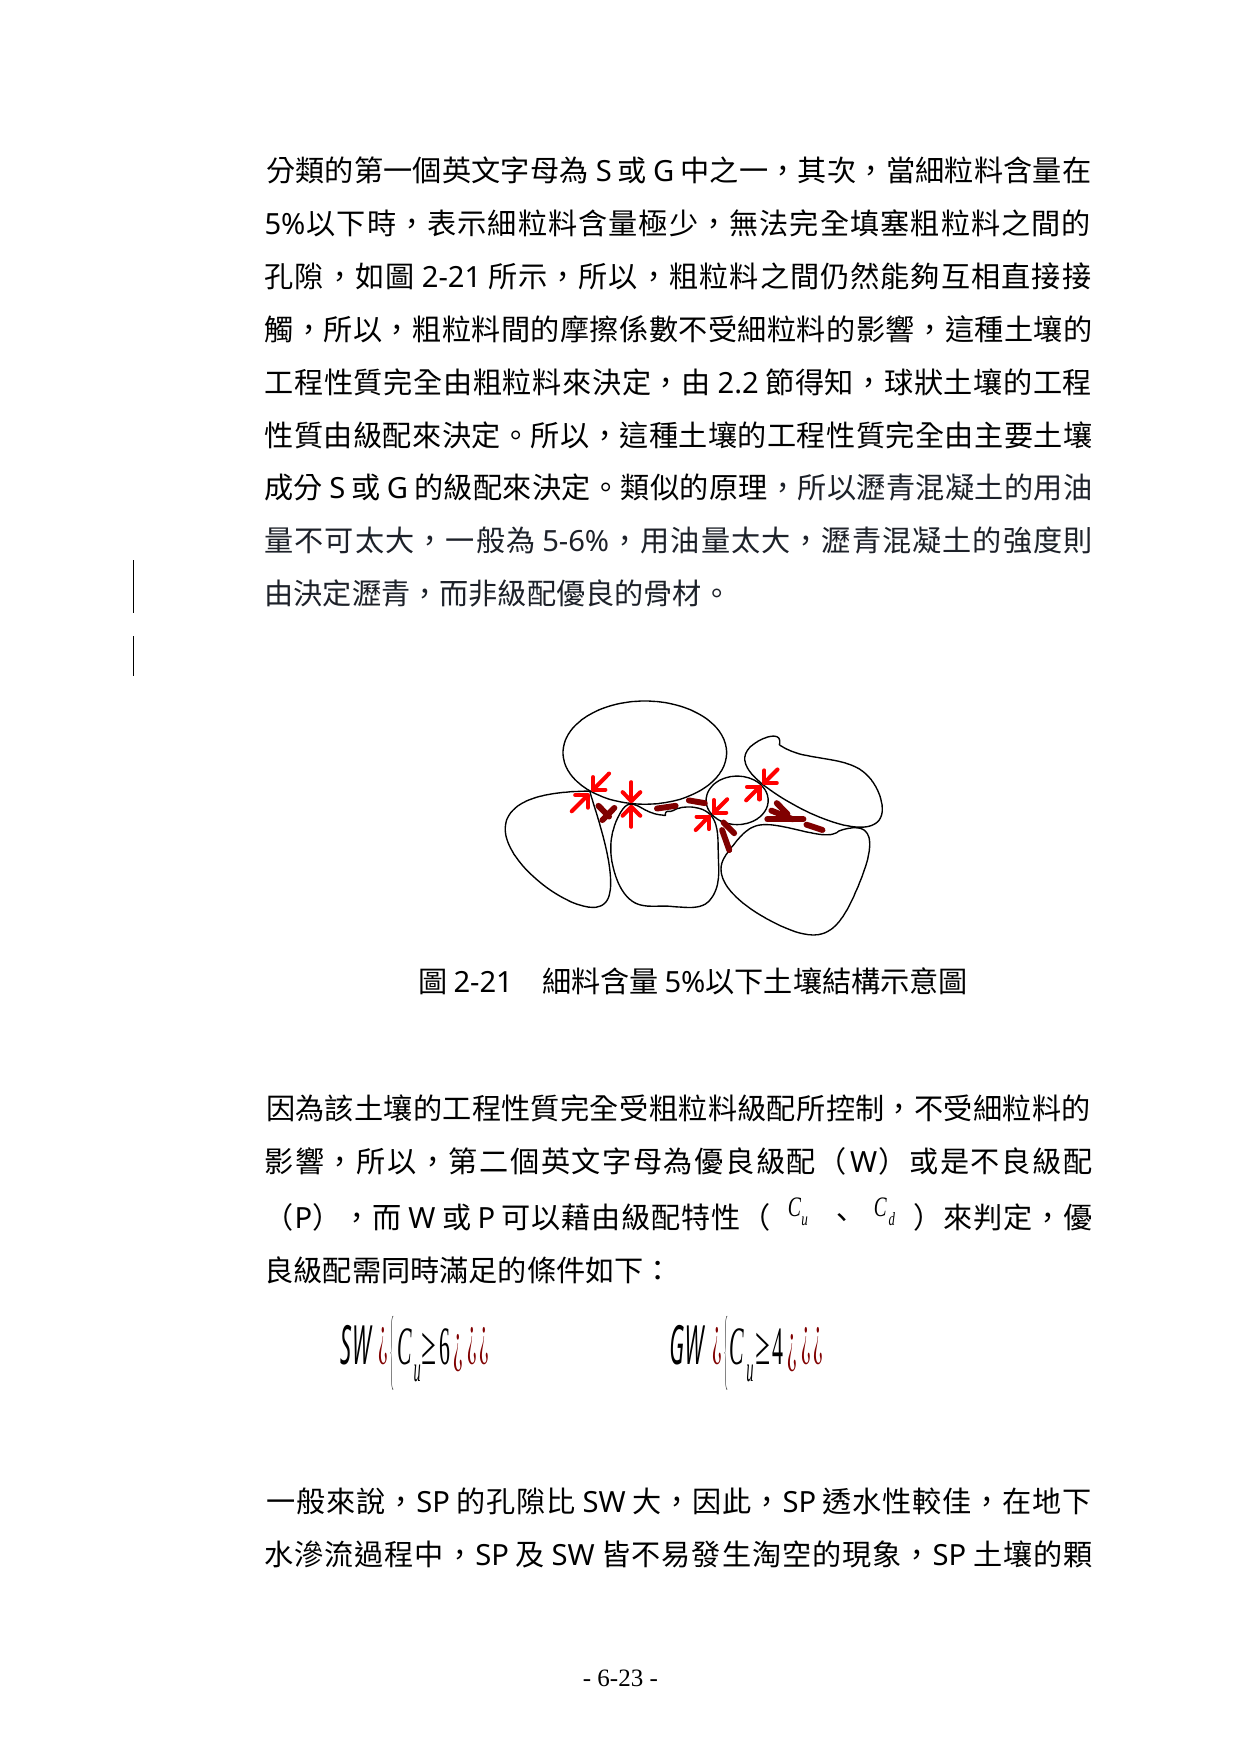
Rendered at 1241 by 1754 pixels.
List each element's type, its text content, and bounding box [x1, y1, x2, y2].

text 一般來說，SP的孔隙比SW大，因此，SP透水性較佳，在地下水滲流過程中，SP及SW皆不易發生淘空的現象，SP土壤的顆 [264, 1478, 1092, 1573]
text 因為該土壤的工程性質完全受粗粒料級配所控制，不受細粒料的影響，所以，第二個英文字母為優良級配（W）或是不良級配（P），而W或P可以藉由級配特性（、）來判定，優良級配需同時滿足的條件如下： [264, 1086, 1092, 1290]
text 圖2-21 細料含量5%以下土壤結構示意圖 [235, 958, 1092, 1001]
text 分類的第一個英文字母為S或G中之一，其次，當細粒料含量在5%以下時，表示細粒料含量極少，無法完全填塞粗粒料之間的孔隙，如圖2-21所示，所以，粗粒料之間仍然能夠互相直接接觸，所以，粗粒料間的摩擦係數不受細粒料的影響，這種土壤的工程性質完全由粗粒料來決定，由2.2節得知，球狀土壤的工程性質由級配來決定。所以，這種土壤的工程性質完全由主要土壤成分S或G的級配來決定。類似的原理，所以瀝青混凝土的用油量不可太大，一般為5-6%，用油量太大，瀝青混凝土的強度則由決定瀝青，而非級配優良的骨材。 [264, 148, 1092, 613]
